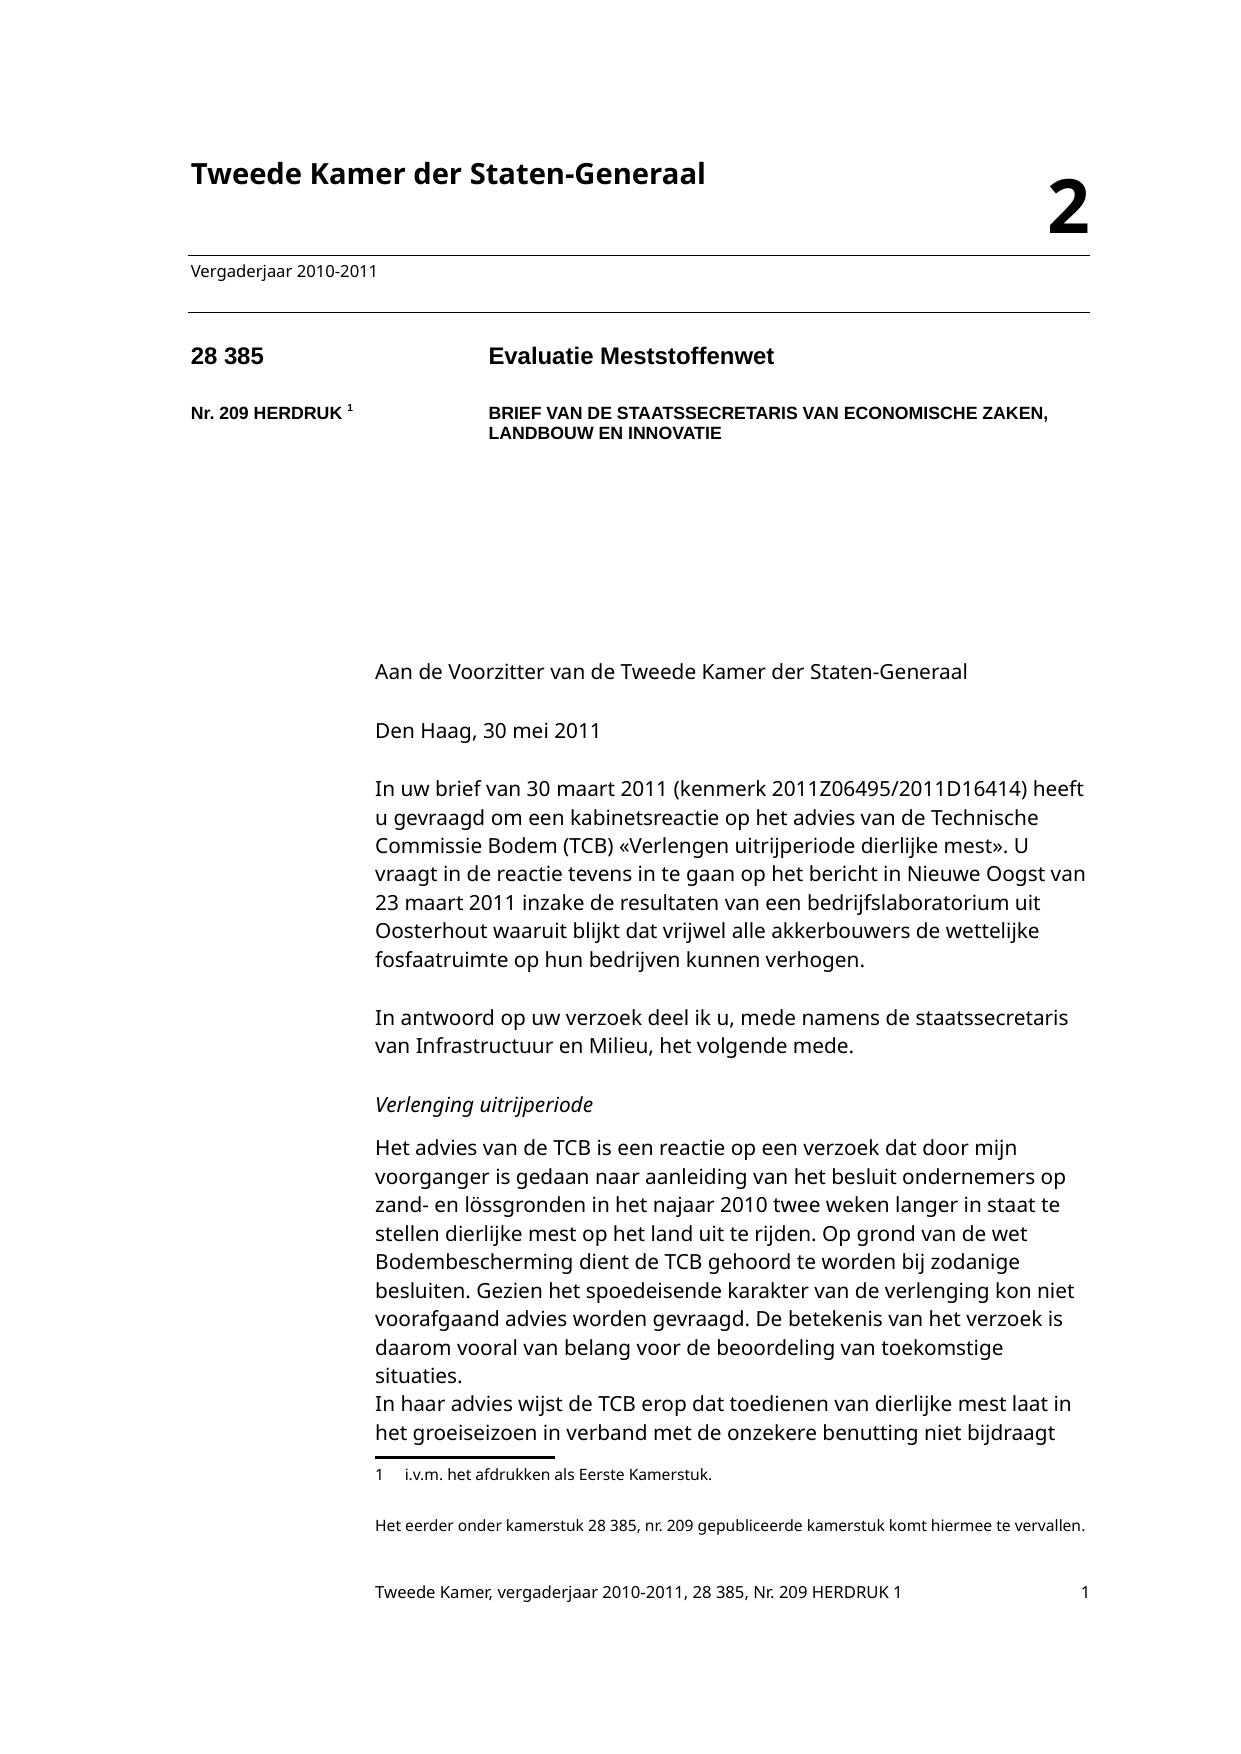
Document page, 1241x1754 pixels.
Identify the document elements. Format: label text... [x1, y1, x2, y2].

table_header 2 [910, 150, 1090, 255]
text In antwoord op uw verzoek deel ik u, mede namens de staatssecretaris van Infrastructuur en Milieu, het volgende mede. [375, 1003, 1090, 1060]
table_cell [485, 313, 1090, 339]
table_cell Nr. 209 HERDRUK [188, 399, 485, 539]
text In haar advies wijst de TCB erop dat toedienen van dierlijke mest laat in het groeiseizoen in verband met de onzekere benutting niet bijdraagt [375, 1389, 1090, 1446]
table_cell [485, 256, 1090, 312]
table_cell 28 385 [188, 339, 485, 399]
table_cell [188, 313, 485, 339]
text Verlenging uitrijperiode [375, 1090, 1090, 1118]
table_cell Evaluatie Meststoffenwet [485, 339, 1090, 399]
table_header Tweede Kamer der Staten-Generaal [188, 150, 909, 255]
table_cell BRIEF VAN DE STAATSSECRETARIS VAN ECONOMISCHE ZAKEN, LANDBOUW EN INNOVATIE [485, 399, 1090, 539]
text Het advies van de TCB is een reactie op een verzoek dat door mijn voorganger is gedaan naar aanleiding van het besluit ondernemers op zand- en lössgronden in het najaar 2010 twee weken langer in staat te stellen dierlijke mest op het land uit te rijden. Op grond van de wet Bodembescherming dient de TCB gehoord te worden bij zodanige besluiten. Gezien het spoedeisende karakter van de verlenging kon niet voorafgaand advies worden gevraagd. De betekenis van het verzoek is daarom vooral van belang voor de beoordeling van toekomstige situaties. [375, 1133, 1090, 1389]
text In uw brief van 30 maart 2011 (kenmerk 2011Z06495/2011D16414) heeft u gevraagd om een kabinetsreactie op het advies van de Technische Commissie Bodem (TCB) «Verlengen uitrijperiode dierlijke mest». U vraagt in de reactie tevens in te gaan op het bericht in Nieuwe Oogst van 23 maart 2011 inzake de resultaten van een bedrijfslaboratorium uit Oosterhout waaruit blijkt dat vrijwel alle akkerbouwers de wettelijke fosfaatruimte op hun bedrijven kunnen verhogen. [375, 774, 1090, 973]
text Aan de Voorzitter van de Tweede Kamer der Staten-Generaal [375, 657, 1090, 686]
text Den Haag, 30 mei 2011 [375, 716, 1090, 744]
table_cell Vergaderjaar 2010-2011 [188, 256, 485, 312]
